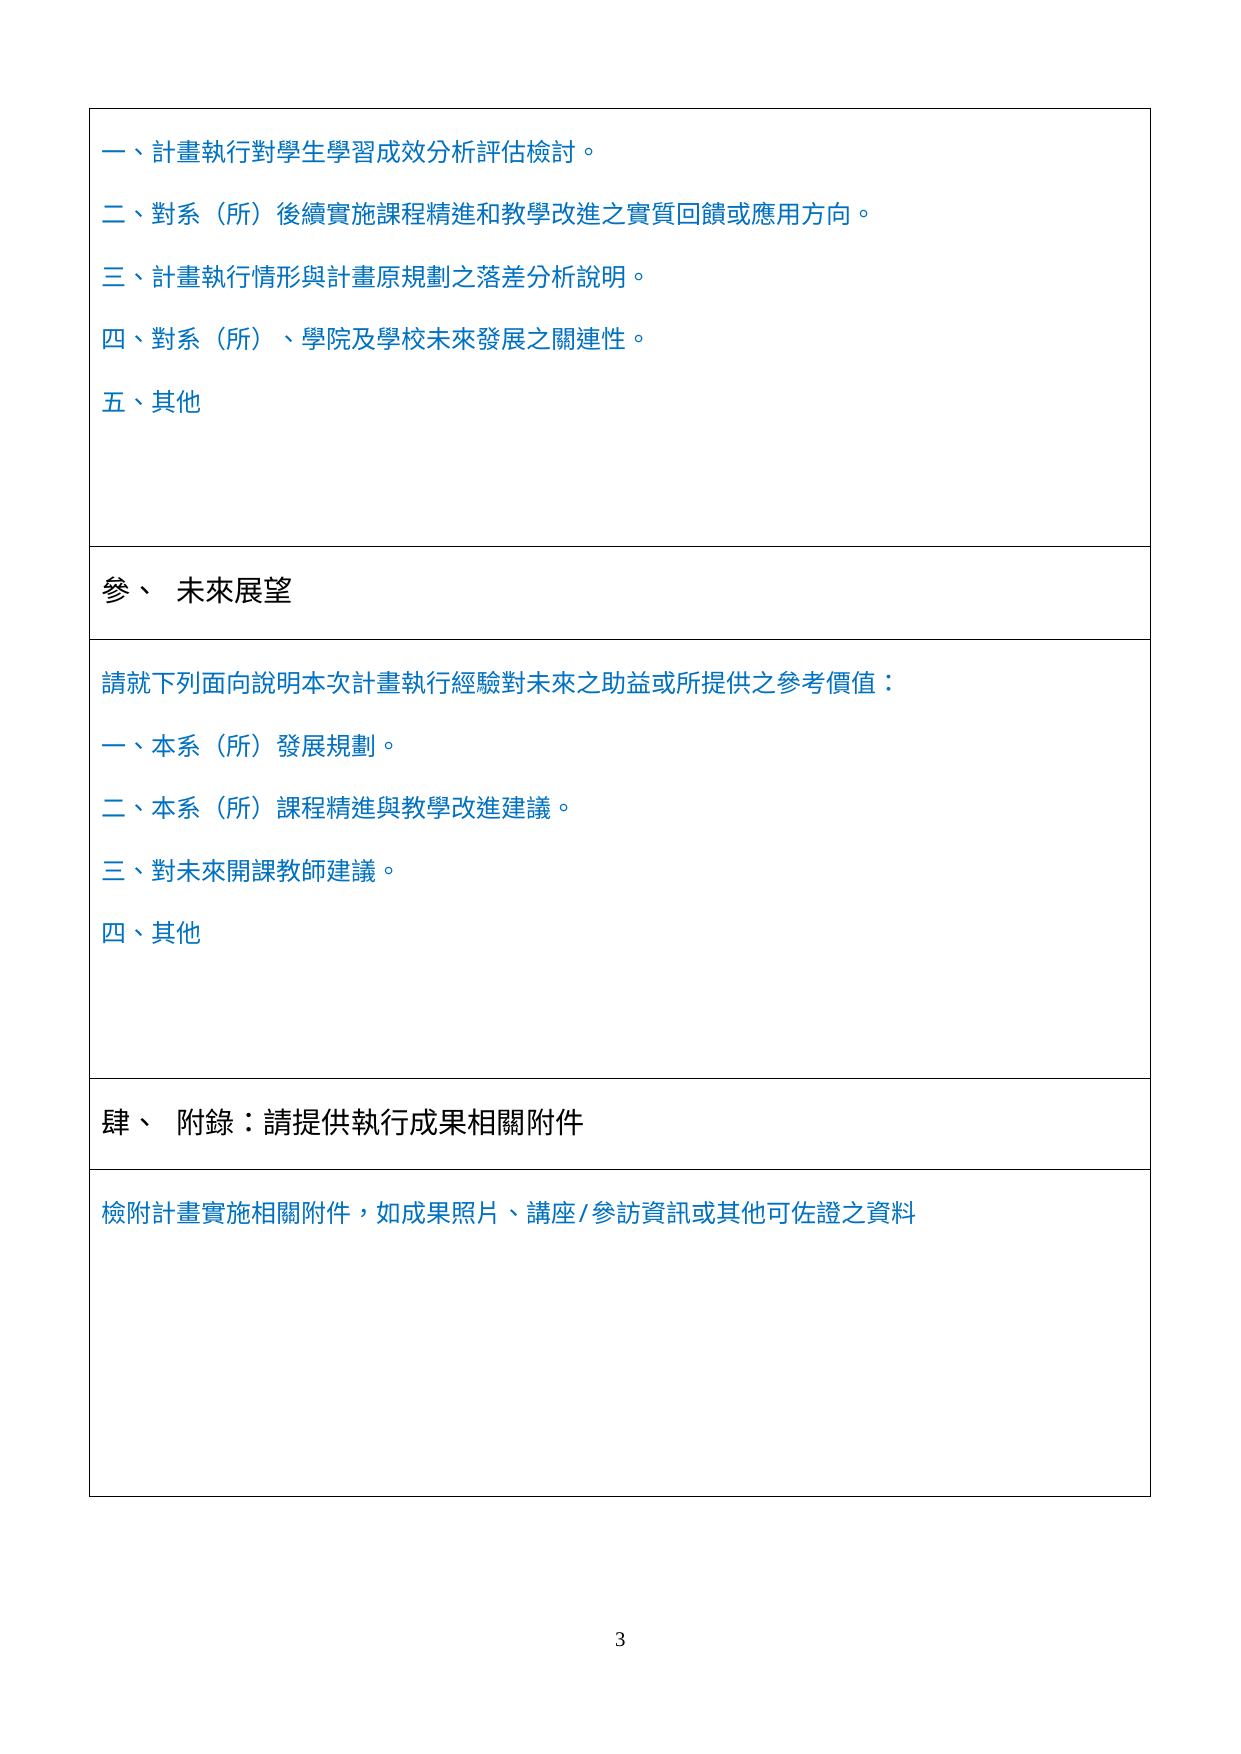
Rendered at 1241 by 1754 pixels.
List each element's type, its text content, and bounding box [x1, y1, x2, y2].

table_cell 一、計畫執行對學生學習成效分析評估檢討。 二、對系（所）後續實施課程精進和教學改進之實質回饋或應用方向。 三、計畫執行情形與計畫原規劃之落差分析說明。 四、對系（所）、學院及學校未來發展之關連性。 五、其他 [90, 109, 1150, 546]
table_cell 附錄：請提供執行成果相關附件 [90, 1079, 1150, 1169]
table_cell 請就下列面向說明本次計畫執行經驗對未來之助益或所提供之參考價值： 一、本系（所）發展規劃。 二、本系（所）課程精進與教學改進建議。 三、對未來開課教師建議。 四、其他 [90, 640, 1150, 1078]
table_cell 檢附計畫實施相關附件，如成果照片、講座/參訪資訊或其他可佐證之資料 [90, 1170, 1150, 1496]
table_cell 未來展望 [90, 547, 1150, 639]
